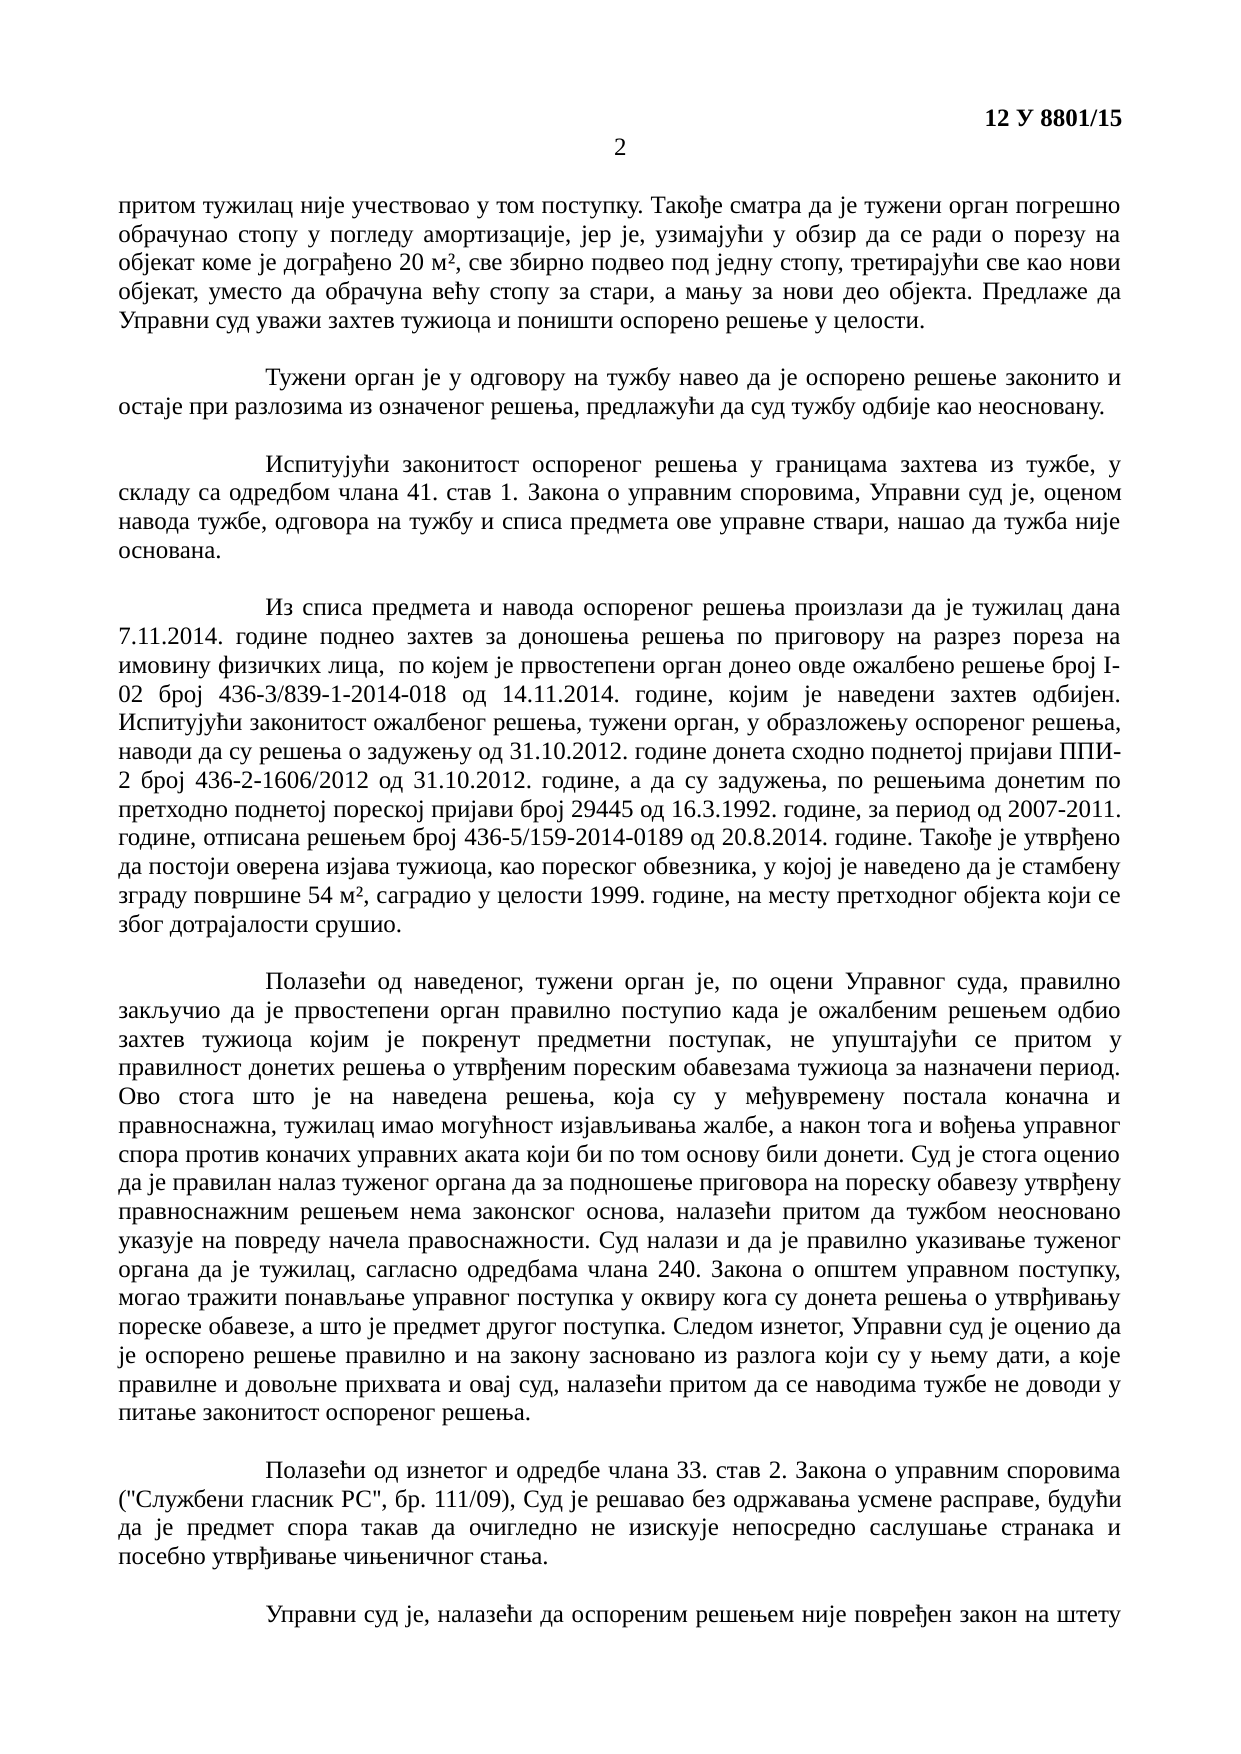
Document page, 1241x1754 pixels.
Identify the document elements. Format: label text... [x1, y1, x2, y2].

text Полазећи од изнетог и одредбе члана 33. став 2. Закона о управним споровима (''Службени гласник РС'', бр. 111/09), Суд је решавао без одржавања усмене расправе, будући да је предмет спора такав да очигледно не изискује непосредно саслушање странака и посебно утврђивање чињеничног стања. [118, 1455, 1122, 1570]
text притом тужилац није учествовао у том поступку. Такође сматра да је тужени орган погрешно обрачунао стопу у погледу амортизације, јер је, узимајући у обзир да се ради о порезу на објекат коме је дограђено 20 м², све збирно подвео под једну стопу, третирајући све као нови објекат, уместо да обрачуна већу стопу за стари, а мању за нови део објекта. Предлаже да Управни суд уважи захтев тужиоца и поништи оспорено решење у целости. [118, 190, 1122, 334]
text Из списа предмета и навода оспореног решења произлази да је тужилац дана 7.11.2014. године поднео захтев за доношења решења по приговору на разрез пореза на имовину физичких лица, по којем је првостепени орган донео овде ожалбено решење број I-02 број 436-3/839-1-2014-018 од 14.11.2014. године, којим је наведени захтев одбијен. Испитујући законитост ожалбеног решења, тужени орган, у образложењу оспореног решења, наводи да су решења о задужењу од 31.10.2012. године донета сходно поднетој пријави ППИ-2 број 436-2-1606/2012 од 31.10.2012. године, а да су задужења, по решењима донетим по претходно поднетој пореској пријави број 29445 од 16.3.1992. године, за период од 2007-2011. године, отписана решењем број 436-5/159-2014-0189 од 20.8.2014. године. Такође је утврђено да постоји оверена изјава тужиоца, као пореског обвезника, у којој је наведено да је стамбену зграду површине 54 м², саградио у целости 1999. године, на месту претходног објекта који се због дотрајалости срушио. [118, 592, 1122, 937]
text Испитујући законитост оспореног решења у границама захтева из тужбе, у складу са одредбом члана 41. став 1. Закона о управним споровима, Управни суд је, оценом навода тужбе, одговора на тужбу и списа предмета ове управне ствари, нашао да тужба није основана. [118, 449, 1122, 564]
text Тужени орган је у одговору на тужбу навео да је оспорено решење законито и остаје при разлозима из означеног решења, предлажући да суд тужбу одбије као неосновану. [118, 362, 1122, 420]
text Управни суд је, налазећи да оспореним решењем није повређен закон на штету [118, 1599, 1122, 1627]
text Полазећи од наведеног, тужени орган је, по оцени Управног суда, правилно закључио да је првостепени орган правилно поступио када је ожалбеним решењем одбио захтев тужиоца којим је покренут предметни поступак, не упуштајући се притом у правилност донетих решења о утврђеним пореским обавезама тужиоца за назначени период. Ово стога што је на наведена решења, која су у међувремену постала коначна и правноснажна, тужилац имао могућност изјављивања жалбе, а након тога и вођења управног спора против коначих управних аката који би по том основу били донети. Суд је стога оценио да је правилан налаз туженог органа да за подношење приговора на пореску обавезу утврђену правноснажним решењем нема законског основа, налазећи притом да тужбом неосновано указује на повреду начела правоснажности. Суд налази и да је правилно указивање туженог органа да је тужилац, сагласно одредбама члана 240. Закона о општем управном поступку, могао тражити понављање управног поступка у оквиру кога су донета решења о утврђивању пореске обавезе, а што је предмет другог поступка. Следом изнетог, Управни суд је оценио да је оспорено решење правилно и на закону засновано из разлога који су у њему дати, а које правилне и довољне прихвата и овај суд, налазећи притом да се наводима тужбе не доводи у питање законитост оспореног решења. [118, 966, 1122, 1426]
